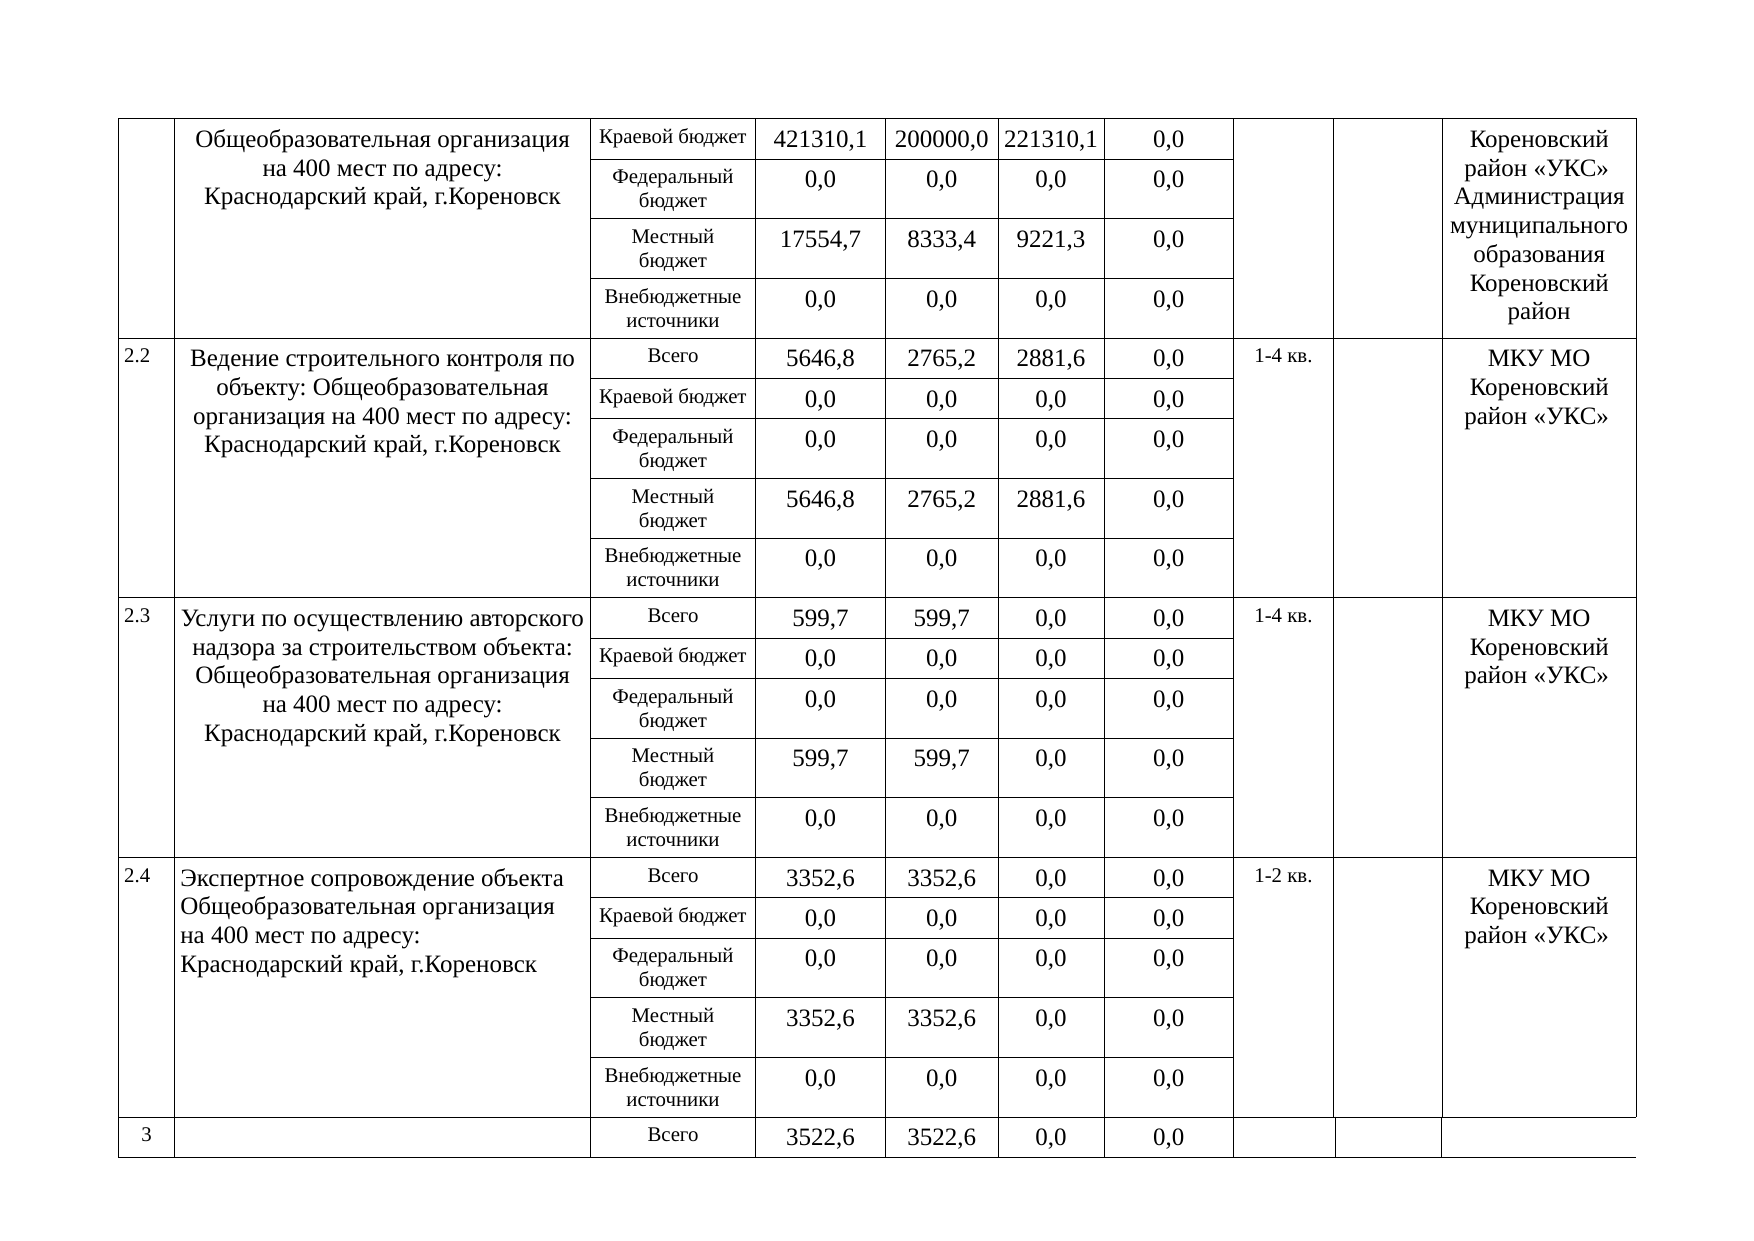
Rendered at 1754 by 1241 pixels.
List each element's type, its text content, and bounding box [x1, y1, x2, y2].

table_cell 0,0 [756, 419, 885, 478]
table_cell 0,0 [756, 1058, 885, 1117]
table_cell 0,0 [756, 279, 885, 337]
table_cell [1442, 1118, 1636, 1157]
table_cell 0,0 [1105, 539, 1233, 597]
table_cell Экспертное сопровождение объекта Общеобразовательная организация на 400 мест по адресу: Краснодарский край, г.Кореновск [175, 858, 590, 1117]
table_cell 0,0 [999, 639, 1104, 678]
table_cell 0,0 [999, 379, 1104, 418]
table_cell МКУ МО Кореновский район «УКС» [1443, 339, 1636, 597]
table_cell 17554,7 [756, 219, 885, 278]
table_cell Краевой бюджет [591, 639, 755, 678]
table_cell 0,0 [999, 279, 1104, 337]
table_cell 0,0 [1105, 479, 1233, 537]
table_cell Федеральный бюджет [591, 939, 755, 997]
table_cell Внебюджетные источники [591, 539, 755, 597]
table_cell Краевой бюджет [591, 119, 755, 158]
table_cell 0,0 [886, 898, 998, 937]
table_cell 0,0 [756, 898, 885, 937]
table_cell 0,0 [1105, 739, 1233, 797]
table_cell 0,0 [1105, 798, 1233, 857]
table_cell Местный бюджет [591, 479, 755, 537]
table_cell 0,0 [1105, 858, 1233, 897]
table_cell 0,0 [999, 1118, 1104, 1157]
table_cell 8333,4 [886, 219, 998, 278]
table_cell 0,0 [999, 739, 1104, 797]
table_cell 599,7 [756, 739, 885, 797]
table_cell Всего [591, 598, 755, 637]
table_cell Ведение строительного контроля по объекту: Общеобразовательная организация на 400 мест по адресу: Краснодарский край, г.Кореновск [175, 339, 590, 597]
table_cell 0,0 [886, 539, 998, 597]
table_cell [1334, 119, 1442, 337]
table_cell [1334, 598, 1442, 857]
table_cell 0,0 [1105, 219, 1233, 278]
table_cell 599,7 [886, 598, 998, 637]
table_cell 0,0 [886, 419, 998, 478]
table_cell 0,0 [756, 798, 885, 857]
table_cell 0,0 [886, 798, 998, 857]
table_cell 200000,0 [886, 119, 998, 158]
table_cell 9221,3 [999, 219, 1104, 278]
table_cell 2765,2 [886, 479, 998, 537]
table_cell Местный бюджет [591, 739, 755, 797]
table_cell 221310,1 [999, 119, 1104, 158]
table_cell 2.2 [119, 339, 174, 597]
table_cell 0,0 [886, 160, 998, 218]
table_cell 0,0 [1105, 279, 1233, 337]
table_cell Внебюджетные источники [591, 279, 755, 337]
table_cell [1336, 1118, 1441, 1157]
table_cell Краевой бюджет [591, 898, 755, 937]
table_cell 5646,8 [756, 339, 885, 378]
table_cell 3352,6 [756, 858, 885, 897]
table_cell 2.3 [119, 598, 174, 857]
table_cell [1234, 1118, 1335, 1157]
table_cell Внебюджетные источники [591, 1058, 755, 1117]
table_cell 0,0 [756, 379, 885, 418]
table_cell 3352,6 [886, 858, 998, 897]
table_cell Всего [591, 339, 755, 378]
table_cell 0,0 [1105, 419, 1233, 478]
table_cell 0,0 [999, 798, 1104, 857]
table_cell 0,0 [1105, 898, 1233, 937]
table_cell 3352,6 [886, 998, 998, 1057]
table_cell 1-2 кв. [1234, 858, 1333, 1117]
table_cell 3352,6 [756, 998, 885, 1057]
table_cell 0,0 [1105, 1058, 1233, 1117]
table_cell 0,0 [756, 679, 885, 737]
table_cell 0,0 [1105, 119, 1233, 158]
table_cell 0,0 [1105, 998, 1233, 1057]
table_cell 2.4 [119, 858, 174, 1117]
table_cell 0,0 [999, 858, 1104, 897]
table_cell 0,0 [756, 939, 885, 997]
table_cell 2765,2 [886, 339, 998, 378]
table_cell 0,0 [1105, 639, 1233, 678]
table_cell [1334, 339, 1442, 597]
table_cell Краевой бюджет [591, 379, 755, 418]
table_cell 0,0 [1105, 598, 1233, 637]
table_cell [1234, 119, 1333, 337]
table_cell 0,0 [999, 539, 1104, 597]
table_cell 0,0 [999, 160, 1104, 218]
table_cell 0,0 [756, 639, 885, 678]
table_cell Местный бюджет [591, 998, 755, 1057]
table_cell 0,0 [1105, 379, 1233, 418]
table_cell 0,0 [1105, 160, 1233, 218]
table_cell 0,0 [756, 160, 885, 218]
table_cell 0,0 [886, 379, 998, 418]
table_cell 421310,1 [756, 119, 885, 158]
table_cell 0,0 [886, 679, 998, 737]
table_cell Кореновский район «УКС» Администрация муниципального образования Кореновский район [1443, 119, 1636, 337]
table_cell 1-4 кв. [1234, 339, 1333, 597]
table_cell 0,0 [886, 1058, 998, 1117]
table_cell 2881,6 [999, 479, 1104, 537]
table_cell 5646,8 [756, 479, 885, 537]
table_cell Местный бюджет [591, 219, 755, 278]
table_cell 0,0 [999, 419, 1104, 478]
table_cell 0,0 [886, 639, 998, 678]
table_cell Всего [591, 858, 755, 897]
table_cell 0,0 [999, 679, 1104, 737]
table_cell 1-4 кв. [1234, 598, 1333, 857]
table_cell 0,0 [1105, 1118, 1233, 1157]
table_cell Федеральный бюджет [591, 679, 755, 737]
table_cell 0,0 [999, 898, 1104, 937]
table_cell МКУ МО Кореновский район «УКС» [1443, 598, 1636, 857]
table_cell 599,7 [886, 739, 998, 797]
table_cell 0,0 [1105, 939, 1233, 997]
table_cell Услуги по осуществлению авторского надзора за строительством объекта: Общеобразовательная организация на 400 мест по адресу: Краснодарский край, г.Кореновск [175, 598, 590, 857]
table_cell 3522,6 [756, 1118, 885, 1157]
table_cell 0,0 [1105, 679, 1233, 737]
table_cell 0,0 [756, 539, 885, 597]
table_cell Общеобразовательная организация на 400 мест по адресу: Краснодарский край, г.Кореновск [175, 119, 590, 337]
table_cell Федеральный бюджет [591, 419, 755, 478]
table_cell [175, 1118, 590, 1157]
table_cell 3 [119, 1118, 174, 1157]
table_cell 3522,6 [886, 1118, 998, 1157]
table_cell Внебюджетные источники [591, 798, 755, 857]
table_cell 0,0 [999, 998, 1104, 1057]
table_cell 0,0 [999, 1058, 1104, 1117]
table_cell [119, 119, 174, 337]
table_cell 599,7 [756, 598, 885, 637]
table_cell 0,0 [999, 939, 1104, 997]
table_cell 0,0 [1105, 339, 1233, 378]
table_cell 0,0 [886, 939, 998, 997]
table_cell 2881,6 [999, 339, 1104, 378]
table_cell Федеральный бюджет [591, 160, 755, 218]
table_cell 0,0 [999, 598, 1104, 637]
table_cell МКУ МО Кореновский район «УКС» [1443, 858, 1636, 1117]
table_cell Всего [591, 1118, 755, 1157]
table_cell 0,0 [886, 279, 998, 337]
table_cell [1334, 858, 1442, 1117]
